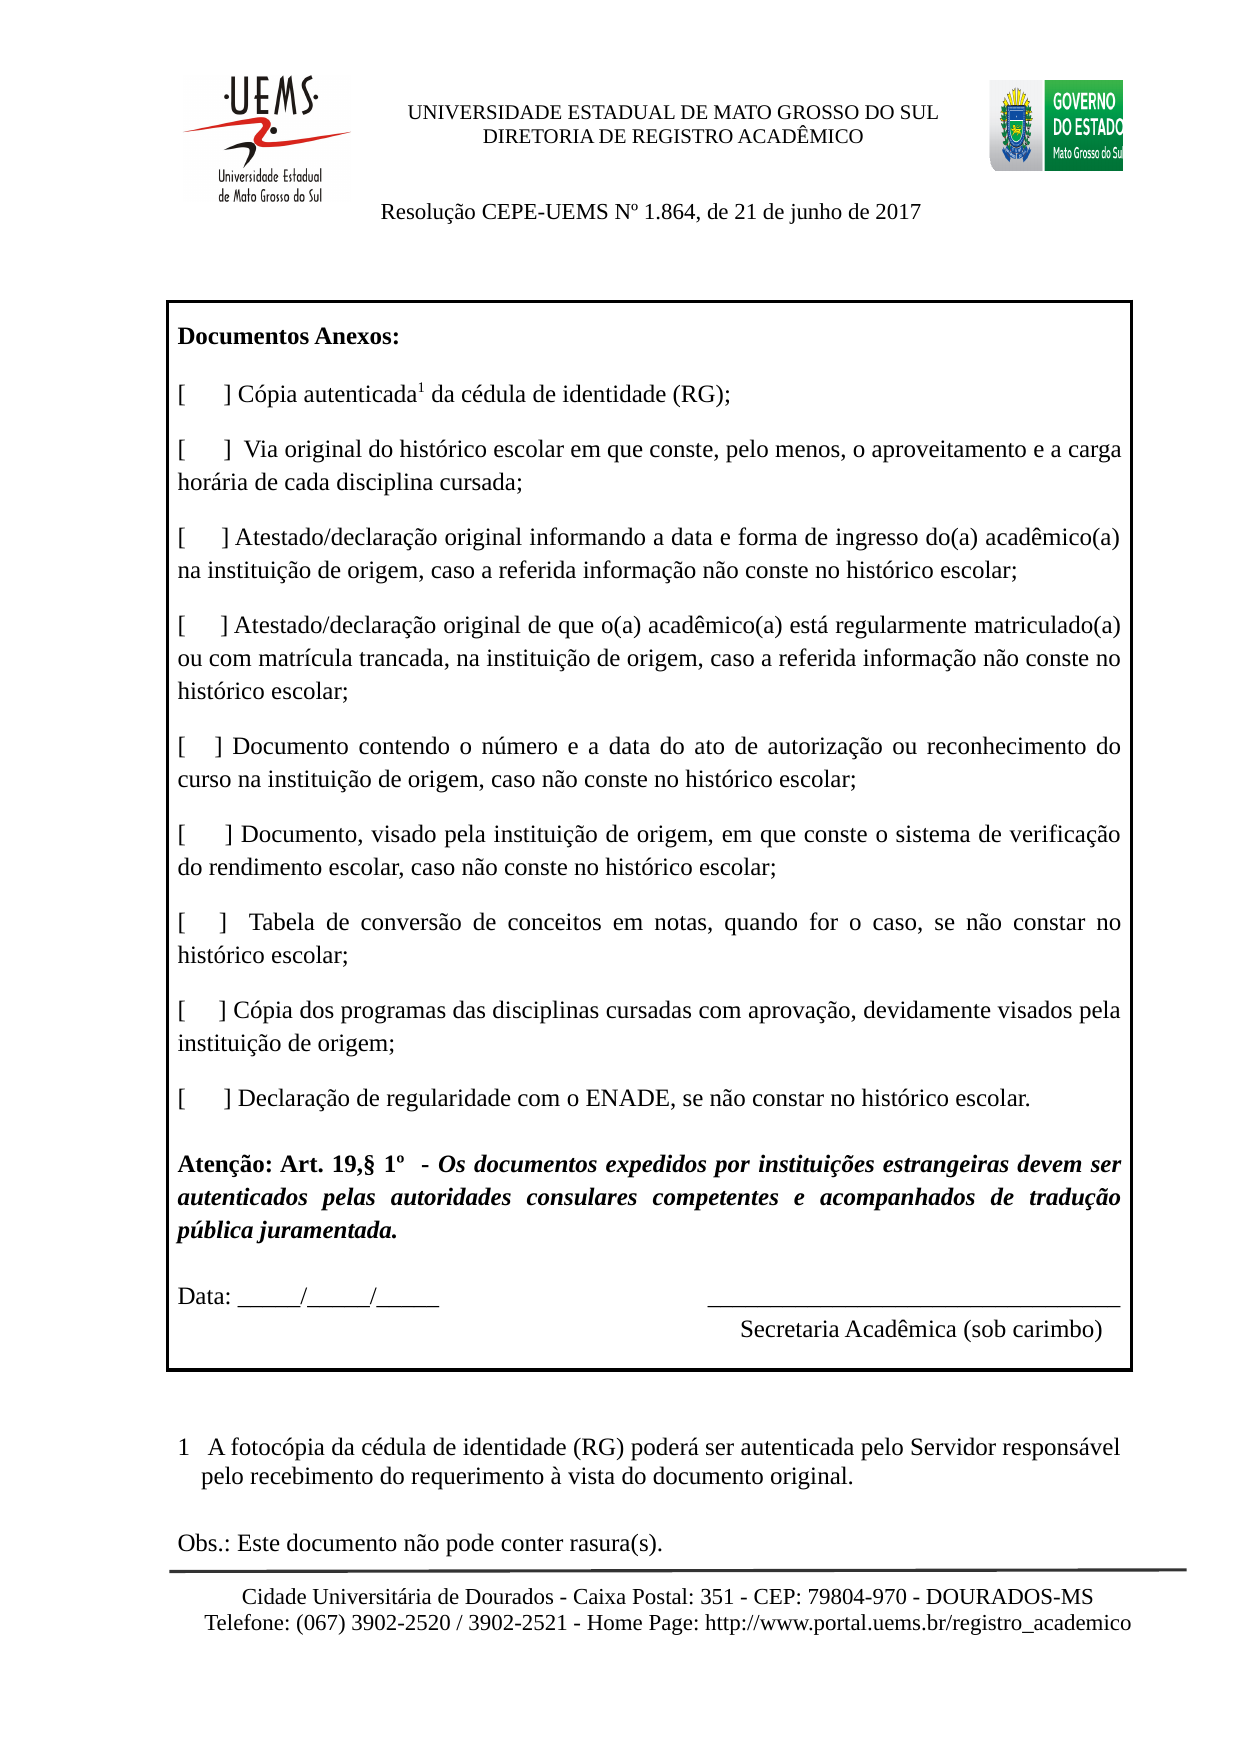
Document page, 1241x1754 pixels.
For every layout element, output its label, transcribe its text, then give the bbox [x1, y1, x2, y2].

text 1 A fotocópia da cédula de identidade (RG) poderá ser autenticada pelo Servidor responsável pelo recebimento do requerimento à vista do documento original. [177, 1432, 1122, 1489]
text [ ] Declaração de regularidade com o ENADE, se não constar no histórico escolar. [169, 1078, 1130, 1112]
text [ ] Atestado/declaração original informando a data e forma de ingresso do(a) acadêmico(a) na instituição de origem, caso a referida informação não conste no histórico escolar; [169, 517, 1130, 584]
text Data: _____/_____/_____ _________________________________ [169, 1276, 1130, 1309]
text [ ] Via original do histórico escolar em que conste, pelo menos, o aproveitamento e a carga horária de cada disciplina cursada; [169, 429, 1130, 496]
text Documentos Anexos: [177, 321, 1122, 350]
text [ ] Documento contendo o número e a data do ato de autorização ou reconhecimento do curso na instituição de origem, caso não conste no histórico escolar; [169, 726, 1130, 793]
text [ ] Documento, visado pela instituição de origem, em que conste o sistema de verificação do rendimento escolar, caso não conste no histórico escolar; [169, 814, 1130, 881]
text [ ] Atestado/declaração original de que o(a) acadêmico(a) está regularmente matriculado(a) ou com matrícula trancada, na instituição de origem, caso a referida informação não conste no histórico escolar; [169, 605, 1130, 705]
picture [988, 80, 1123, 172]
text [ ] Cópia dos programas das disciplinas cursadas com aprovação, devidamente visados pela instituição de origem; [169, 990, 1130, 1057]
text [ ] Tabela de conversão de conceitos em notas, quando for o caso, se não constar no histórico escolar; [169, 902, 1130, 969]
picture [182, 75, 352, 202]
text Atenção: Art. 19,§ 1º - Os documentos expedidos por instituições estrangeiras devem ser autenticados pelas autoridades consulares competentes e acompanhados de tradução pública juramentada. [169, 1144, 1130, 1244]
text Secretaria Acadêmica (sob carimbo) [169, 1309, 1130, 1343]
text [ ] Cópia autenticada1 da cédula de identidade (RG); [177, 379, 1122, 408]
